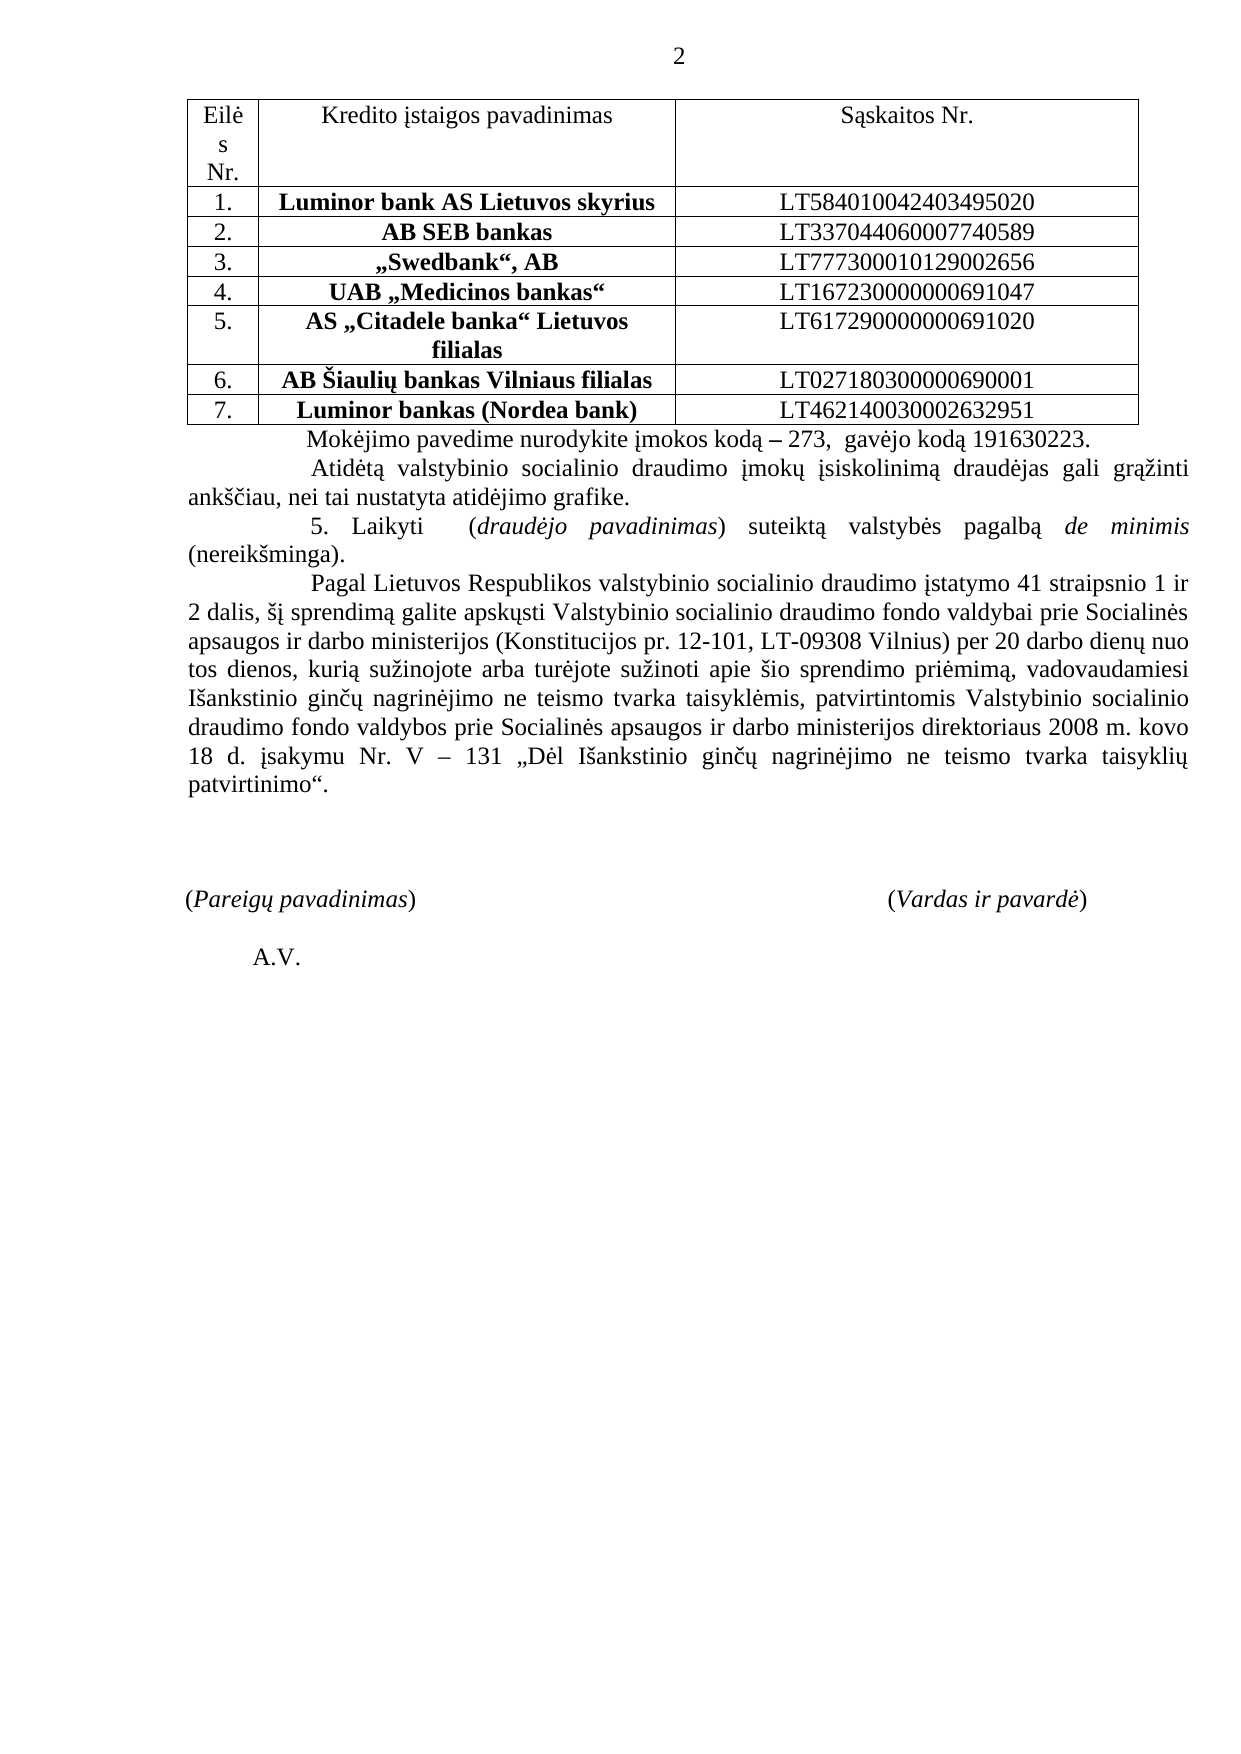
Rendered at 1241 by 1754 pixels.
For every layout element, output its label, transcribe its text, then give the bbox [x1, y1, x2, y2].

table_cell LT167230000000691047 [676, 277, 1138, 305]
table_header Eilės Nr. [188, 100, 258, 186]
table_header (Pareigų pavadinimas) [174, 885, 676, 942]
table_cell Luminor bankas (Nordea bank) [259, 395, 675, 423]
table_cell AB SEB bankas [259, 217, 675, 246]
table_header Sąskaitos Nr. [676, 100, 1138, 186]
table_cell [177, 827, 1200, 856]
table_cell LT617290000000691020 [676, 306, 1138, 364]
table_cell AB Šiaulių bankas Vilniaus filialas [259, 365, 675, 394]
table_cell „Swedbank“, AB [259, 247, 675, 276]
table_cell UAB „Medicinos bankas“ [259, 277, 675, 305]
table_cell 3. [188, 247, 258, 276]
table_cell LT462140030002632951 [676, 395, 1138, 423]
table_cell Luminor bank AS Lietuvos skyrius [259, 187, 675, 216]
table_cell LT777300010129002656 [676, 247, 1138, 276]
table_cell 2. [188, 217, 258, 246]
table_header Kredito įstaigos pavadinimas [259, 100, 675, 186]
table_cell LT027180300000690001 [676, 365, 1138, 394]
table_cell 6. [188, 365, 258, 394]
table_cell 1. [188, 187, 258, 216]
table_cell LT584010042403495020 [676, 187, 1138, 216]
table_header Mokėjimo pavedime nurodykite įmokos kodą – 273, gavėjo kodą 191630223. Atidėtą valstybinio socialinio draudimo įmokų įsiskolinimą draudėjas gali grąžinti ankščiau, nei tai nustatyta atidėjimo grafike. 5. Laikyti (draudėjo pavadinimas) suteiktą valstybės pagalbą de minimis (nereikšminga). Pagal Lietuvos Respublikos valstybinio socialinio draudimo įstatymo 41 straipsnio 1 ir 2 dalis, šį sprendimą galite apskųsti Valstybinio socialinio draudimo fondo valdybai prie Socialinės apsaugos ir darbo ministerijos (Konstitucijos pr. 12-101, LT-09308 Vilnius) per 20 darbo dienų nuo tos dienos, kurią sužinojote arba turėjote sužinoti apie šio sprendimo priėmimą, vadovaudamiesi Išankstinio ginčų nagrinėjimo ne teismo tvarka taisyklėmis, patvirtintomis Valstybinio socialinio draudimo fondo valdybos prie Socialinės apsaugos ir darbo ministerijos direktoriaus 2008 m. kovo 18 d. įsakymu Nr. V – 131 „Dėl Išankstinio ginčų nagrinėjimo ne teismo tvarka taisyklių patvirtinimo“. [177, 99, 1200, 827]
table_cell AS „Citadele banka“ Lietuvos filialas [259, 306, 675, 364]
table_header (Vardas ir pavardė) [676, 885, 1201, 942]
table_cell 4. [188, 277, 258, 305]
text A.V. [177, 942, 1181, 971]
table_cell 7. [188, 395, 258, 423]
table_cell 5. [188, 306, 258, 364]
table_cell LT337044060007740589 [676, 217, 1138, 246]
